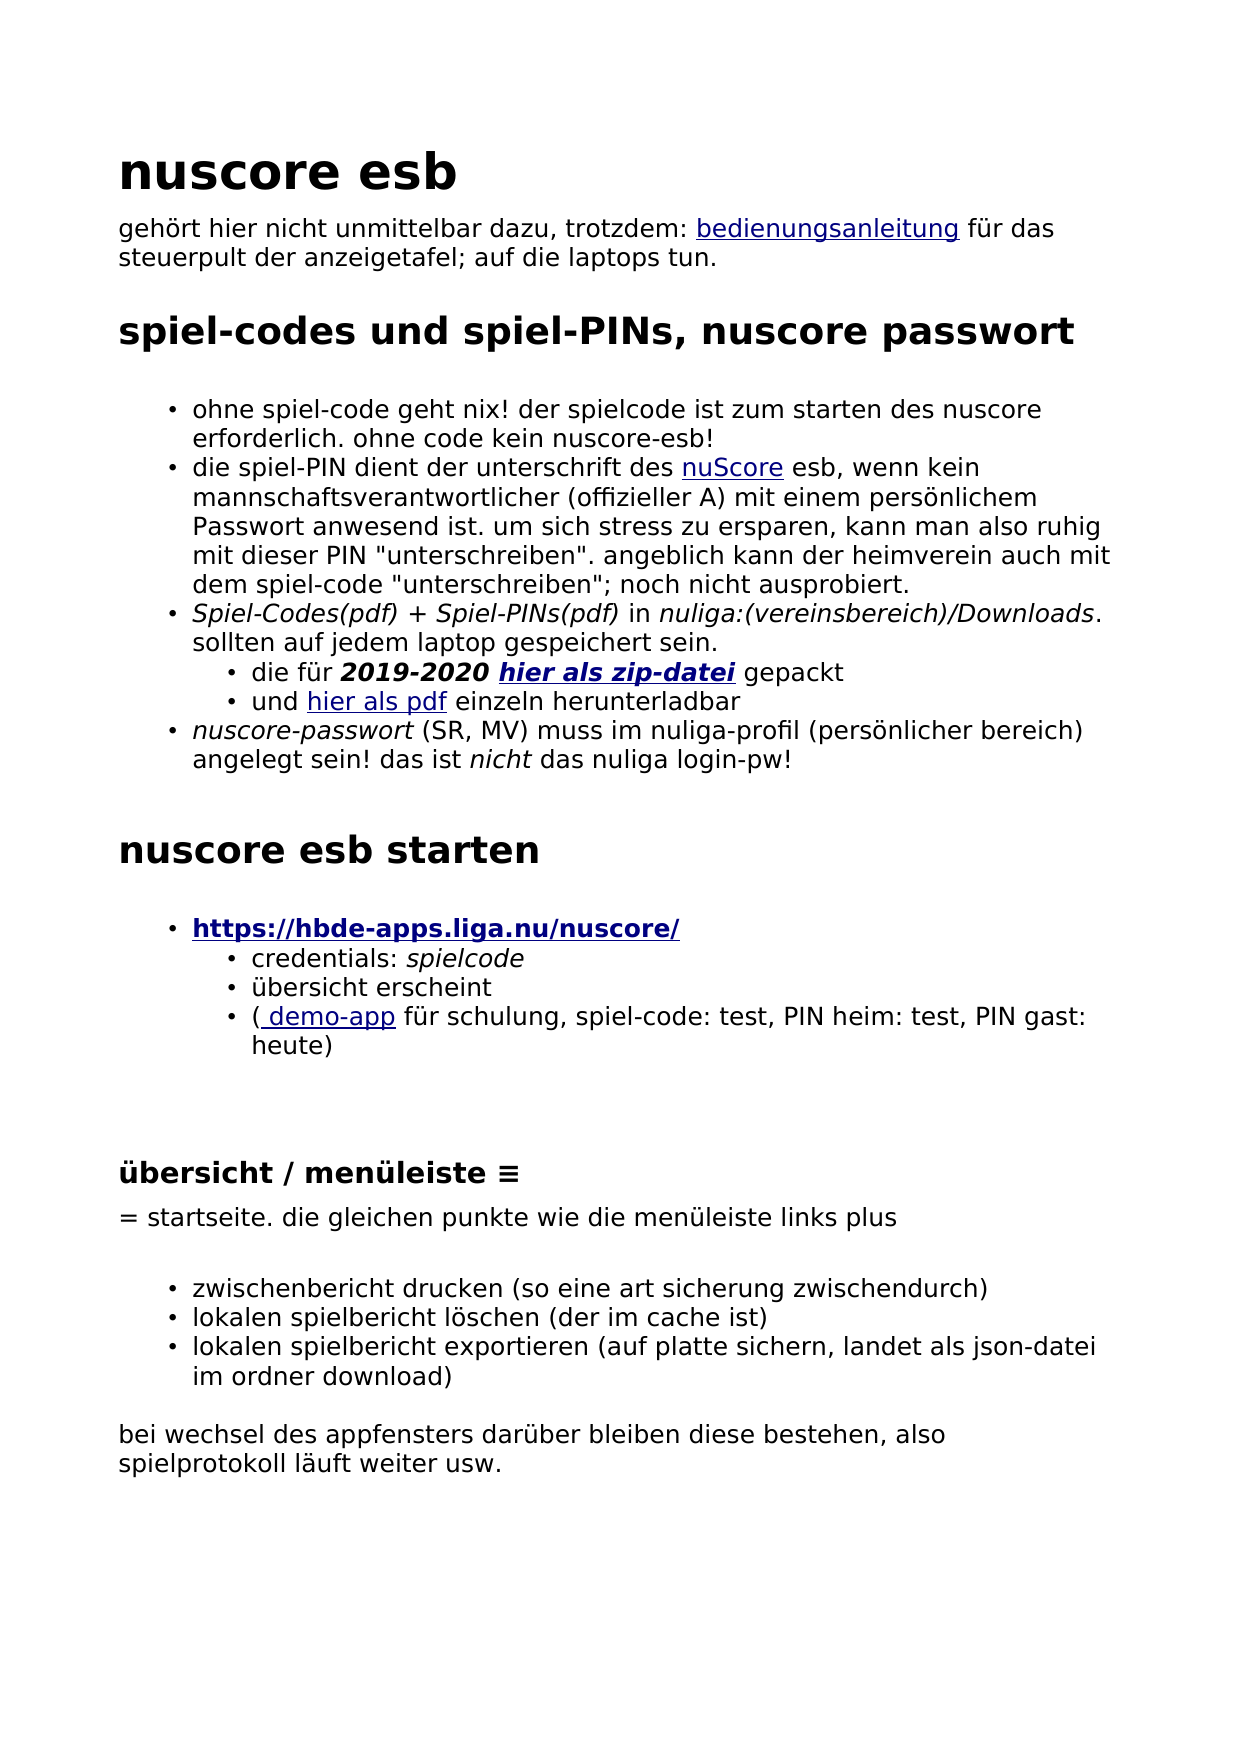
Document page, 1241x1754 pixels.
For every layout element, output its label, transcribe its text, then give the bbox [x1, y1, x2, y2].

list die für 2019-2020 hier als zip-datei gepackt [236, 658, 1122, 687]
text bei wechsel des appfensters darüber bleiben diese bestehen, also spielprotokoll läuft weiter usw. [118, 1420, 1122, 1479]
list nuscore-passwort (SR, MV) muss im nuliga-profil (persönlicher bereich) angelegt sein! das ist nicht das nuliga login-pw! [177, 716, 1122, 774]
list ( demo-app für schulung, spiel-code: test, PIN heim: test, PIN gast: heute) [236, 1002, 1122, 1060]
list credentials: spielcode [236, 944, 1122, 973]
list Spiel-Codes(pdf) + Spiel-PINs(pdf) in nuliga:(vereinsbereich)/Downloads. sollten auf jedem laptop gespeichert sein. [177, 599, 1122, 658]
list ohne spiel-code geht nix! der spielcode ist zum starten des nuscore erforderlich. ohne code kein nuscore-esb! [177, 395, 1122, 454]
list und hier als pdf einzeln herunterladbar [236, 687, 1122, 716]
list übersicht erscheint [236, 973, 1122, 1002]
list zwischenbericht drucken (so eine art sicherung zwischendurch) [177, 1274, 1122, 1303]
list lokalen spielbericht exportieren (auf platte sichern, landet als json-datei im ordner download) [177, 1332, 1122, 1391]
list https://hbde-apps.liga.nu/nuscore/ [177, 914, 1122, 944]
list die spiel-PIN dient der unterschrift des nuScore esb, wenn kein mannschaftsverantwortlicher (offizieller A) mit einem persönlichem Passwort anwesend ist. um sich stress zu ersparen, kann man also ruhig mit dieser PIN "unterschreiben". angeblich kann der heimverein auch mit dem spiel-code "unterschreiben"; noch nicht ausprobiert. [177, 454, 1122, 599]
text gehört hier nicht unmittelbar dazu, trotzdem: bedienungsanleitung für das steuerpult der anzeigetafel; auf die laptops tun. [118, 214, 1122, 272]
subtitle nuscore esb [118, 143, 1122, 201]
subtitle übersicht / menüleiste ≡ [118, 1157, 1122, 1191]
subtitle spiel-codes und spiel-PINs, nuscore passwort [118, 310, 1122, 353]
text = startseite. die gleichen punkte wie die menüleiste links plus [118, 1203, 1122, 1232]
list lokalen spielbericht löschen (der im cache ist) [177, 1303, 1122, 1332]
subtitle nuscore esb starten [118, 829, 1122, 873]
